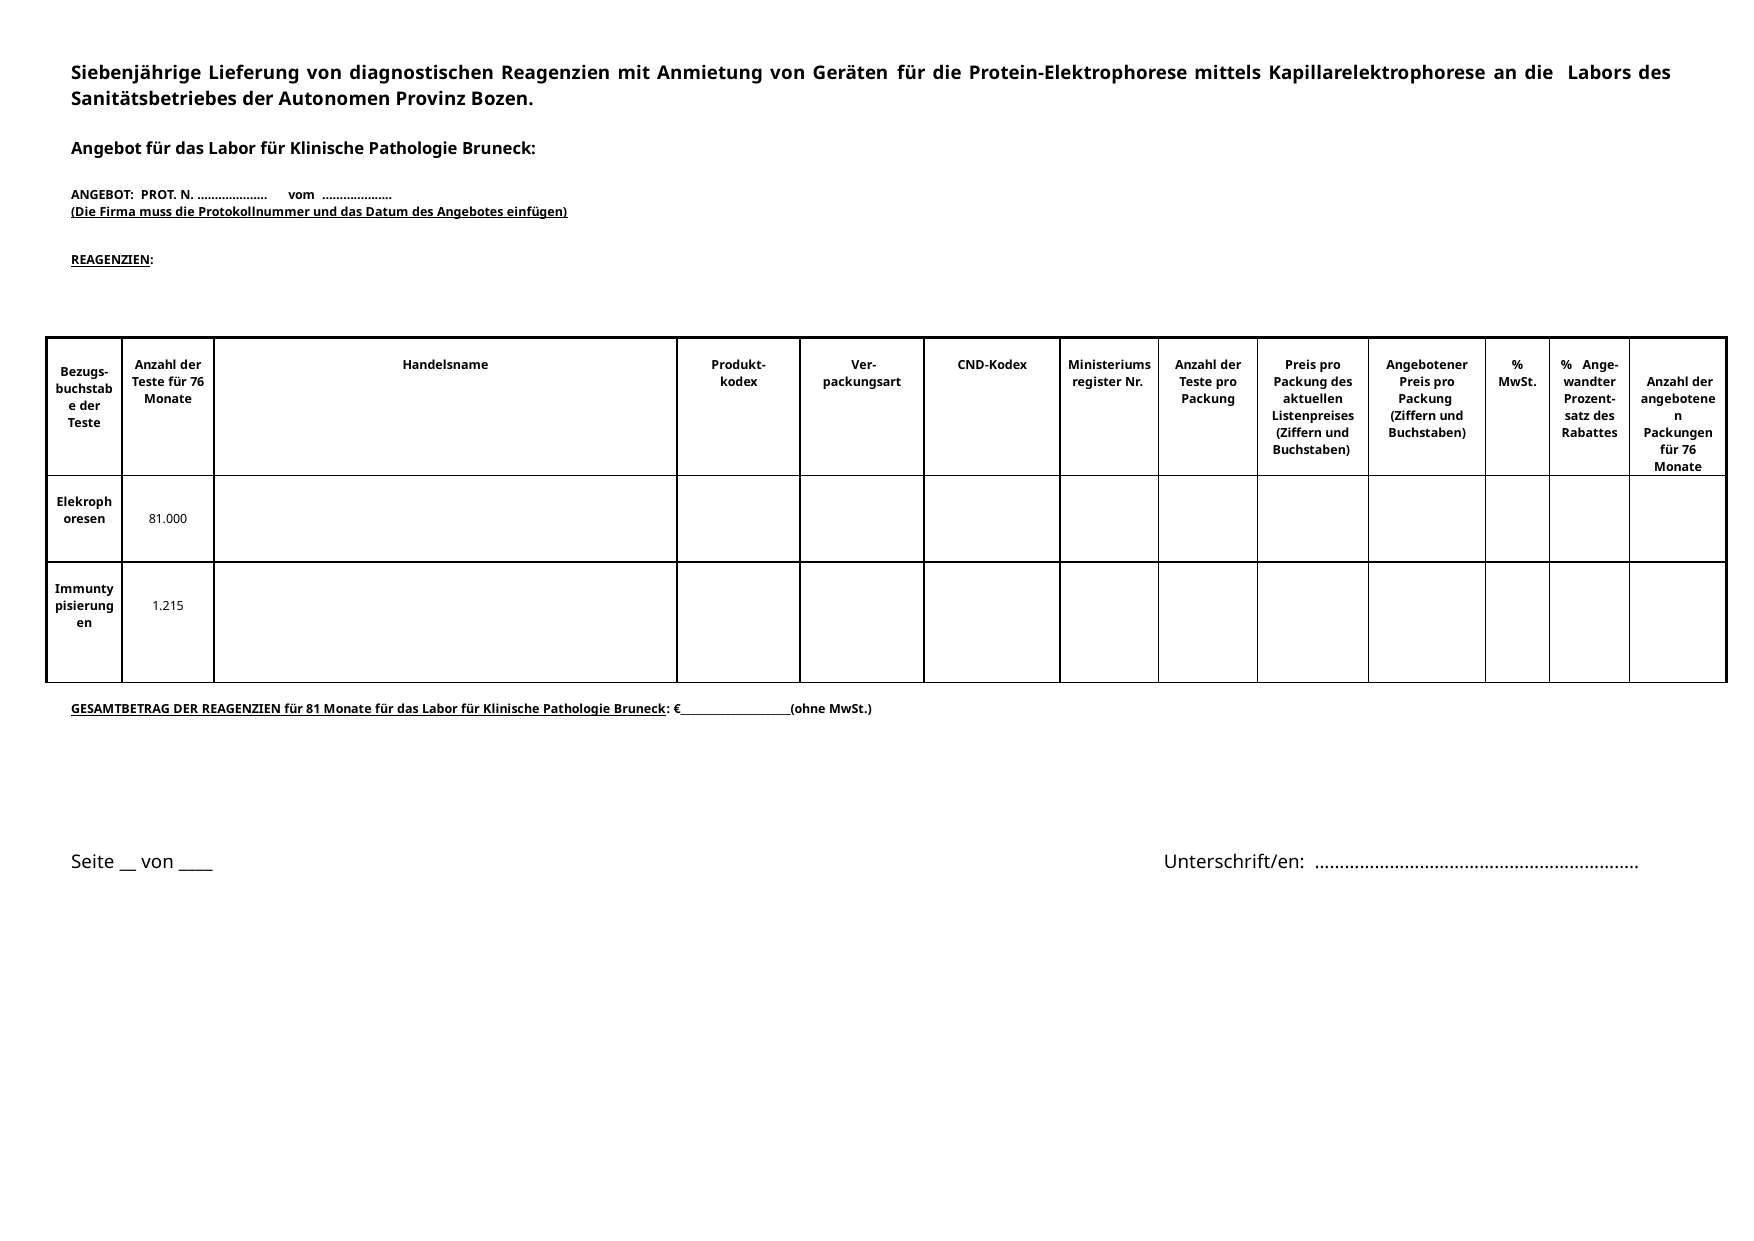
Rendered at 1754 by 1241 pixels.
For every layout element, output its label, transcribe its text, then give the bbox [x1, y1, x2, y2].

table_cell [1550, 476, 1629, 561]
table_header Anzahl der Teste pro Packung [1159, 339, 1257, 475]
table_cell 1.215 [123, 563, 213, 682]
table_cell 81.000 [123, 476, 213, 561]
table_cell [1061, 476, 1158, 561]
table_header % MwSt. [1486, 339, 1549, 475]
table_header Anzahl der Teste für 76 Monate [123, 339, 213, 475]
table_cell [1159, 476, 1257, 561]
text ANGEBOT: PROT. N. ..............…… vom ……………….. [71, 186, 1671, 203]
text Angebot für das Labor für Klinische Pathologie Bruneck: [71, 137, 1671, 160]
table_cell [1550, 563, 1629, 682]
table_header Anzahl der angebotenen Packungen für 76 Monate [1630, 339, 1725, 475]
table_cell [1486, 563, 1549, 682]
table_header Angebotener Preis pro Packung (Ziffern und Buchstaben) [1369, 339, 1485, 475]
table_cell [1061, 563, 1158, 682]
table_cell [1486, 476, 1549, 561]
table_header Ver- packungsart [801, 339, 923, 475]
table_header Ministeriumsregister Nr. [1061, 339, 1158, 475]
table_cell [678, 563, 799, 682]
table_header Produkt- kodex [678, 339, 799, 475]
table_cell [678, 476, 799, 561]
table_header Preis pro Packung des aktuellen Listenpreises (Ziffern und Buchstaben) [1258, 339, 1368, 475]
table_cell [1258, 476, 1368, 561]
text Siebenjährige Lieferung von diagnostischen Reagenzien mit Anmietung von Geräten für die Protein-Elektrophorese mittels Kapillarelektrophorese an die Labors des Sanitätsbetriebes der Autonomen Provinz Bozen. [71, 59, 1671, 111]
table_header CND-Kodex [925, 339, 1059, 475]
table_cell Immuntypisierungen [48, 563, 121, 682]
table_header Bezugs- buchstabe der Teste [48, 339, 121, 475]
table_cell [215, 476, 676, 561]
text Seite __ von ____ Unterschrift/en: ……………………………………………………….. [71, 847, 1671, 873]
text GESAMTBETRAG DER REAGENZIEN für 81 Monate für das Labor für Klinische Pathologie Bruneck: €______________________(ohne MwSt.) [71, 700, 1671, 717]
table_cell [801, 563, 923, 682]
text REAGENZIEN: [71, 251, 1671, 268]
table_cell [1369, 563, 1485, 682]
table_cell [1258, 563, 1368, 682]
table_cell [925, 563, 1059, 682]
table_cell [215, 563, 676, 682]
table_cell [1369, 476, 1485, 561]
table_cell [1159, 563, 1257, 682]
table_cell Elekrophoresen [48, 476, 121, 561]
table_header Handelsname [215, 339, 676, 475]
text (Die Firma muss die Protokollnummer und das Datum des Angebotes einfügen) [71, 203, 1671, 220]
table_header % Ange-wandter Prozent- satz des Rabattes [1550, 339, 1629, 475]
table_cell [1630, 476, 1725, 561]
table_cell [801, 476, 923, 561]
table_cell [1630, 563, 1725, 682]
table_cell [925, 476, 1059, 561]
